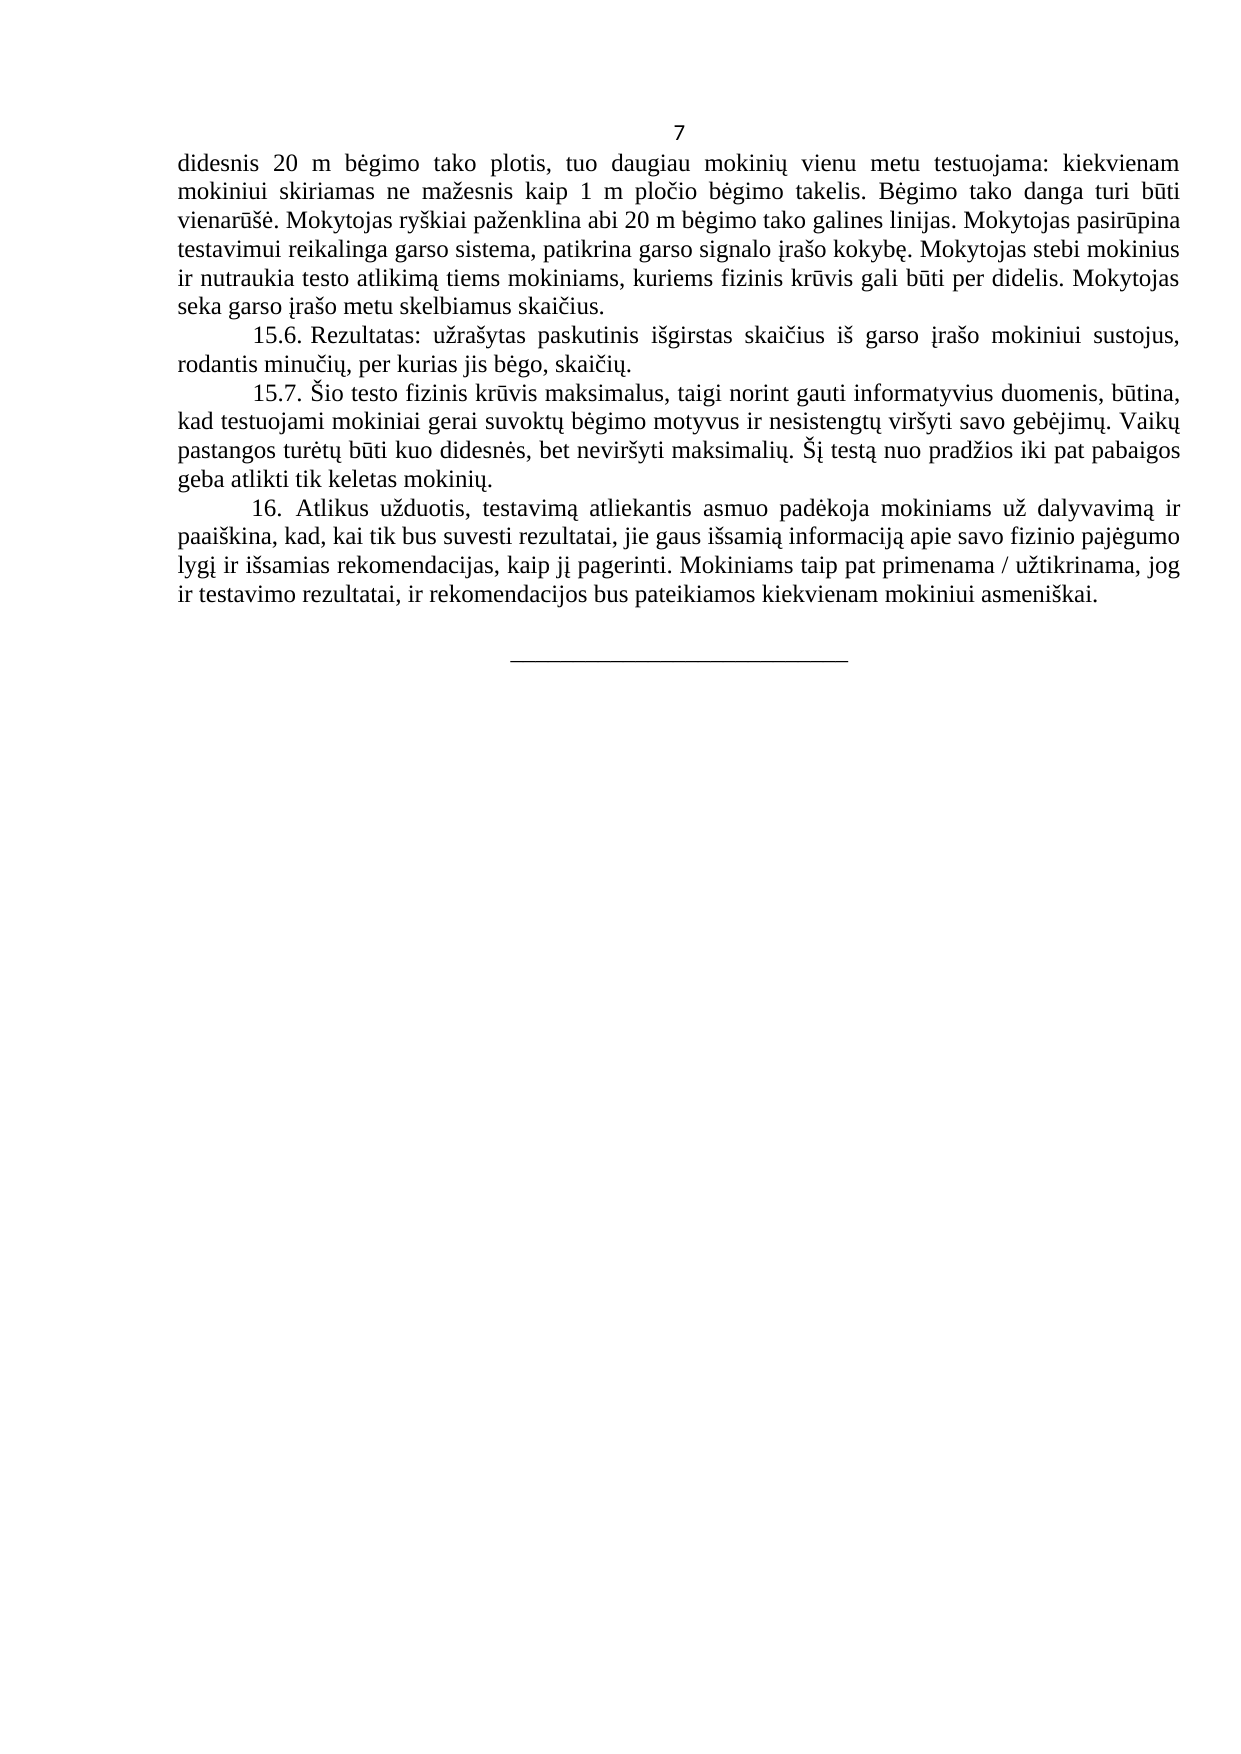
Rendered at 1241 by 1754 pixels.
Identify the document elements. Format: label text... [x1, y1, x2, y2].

text 15.6. Rezultatas: užrašytas paskutinis išgirstas skaičius iš garso įrašo mokiniui sustojus, rodantis minučių, per kurias jis bėgo, skaičių. [177, 320, 1181, 378]
text ___________________________ [177, 636, 1181, 665]
text didesnis 20 m bėgimo tako plotis, tuo daugiau mokinių vienu metu testuojama: kiekvienam mokiniui skiriamas ne mažesnis kaip 1 m pločio bėgimo takelis. Bėgimo tako danga turi būti vienarūšė. Mokytojas ryškiai paženklina abi 20 m bėgimo tako galines linijas. Mokytojas pasirūpina testavimui reikalinga garso sistema, patikrina garso signalo įrašo kokybę. Mokytojas stebi mokinius ir nutraukia testo atlikimą tiems mokiniams, kuriems fizinis krūvis gali būti per didelis. Mokytojas seka garso įrašo metu skelbiamus skaičius. [177, 148, 1181, 320]
text 15.7. Šio testo fizinis krūvis maksimalus, taigi norint gauti informatyvius duomenis, būtina, kad testuojami mokiniai gerai suvoktų bėgimo motyvus ir nesistengtų viršyti savo gebėjimų. Vaikų pastangos turėtų būti kuo didesnės, bet neviršyti maksimalių. Šį testą nuo pradžios iki pat pabaigos geba atlikti tik keletas mokinių. [177, 378, 1181, 493]
text 16. Atlikus užduotis, testavimą atliekantis asmuo padėkoja mokiniams už dalyvavimą ir paaiškina, kad, kai tik bus suvesti rezultatai, jie gaus išsamią informaciją apie savo fizinio pajėgumo lygį ir išsamias rekomendacijas, kaip jį pagerinti. Mokiniams taip pat primenama / užtikrinama, jog ir testavimo rezultatai, ir rekomendacijos bus pateikiamos kiekvienam mokiniui asmeniškai. [177, 493, 1181, 608]
